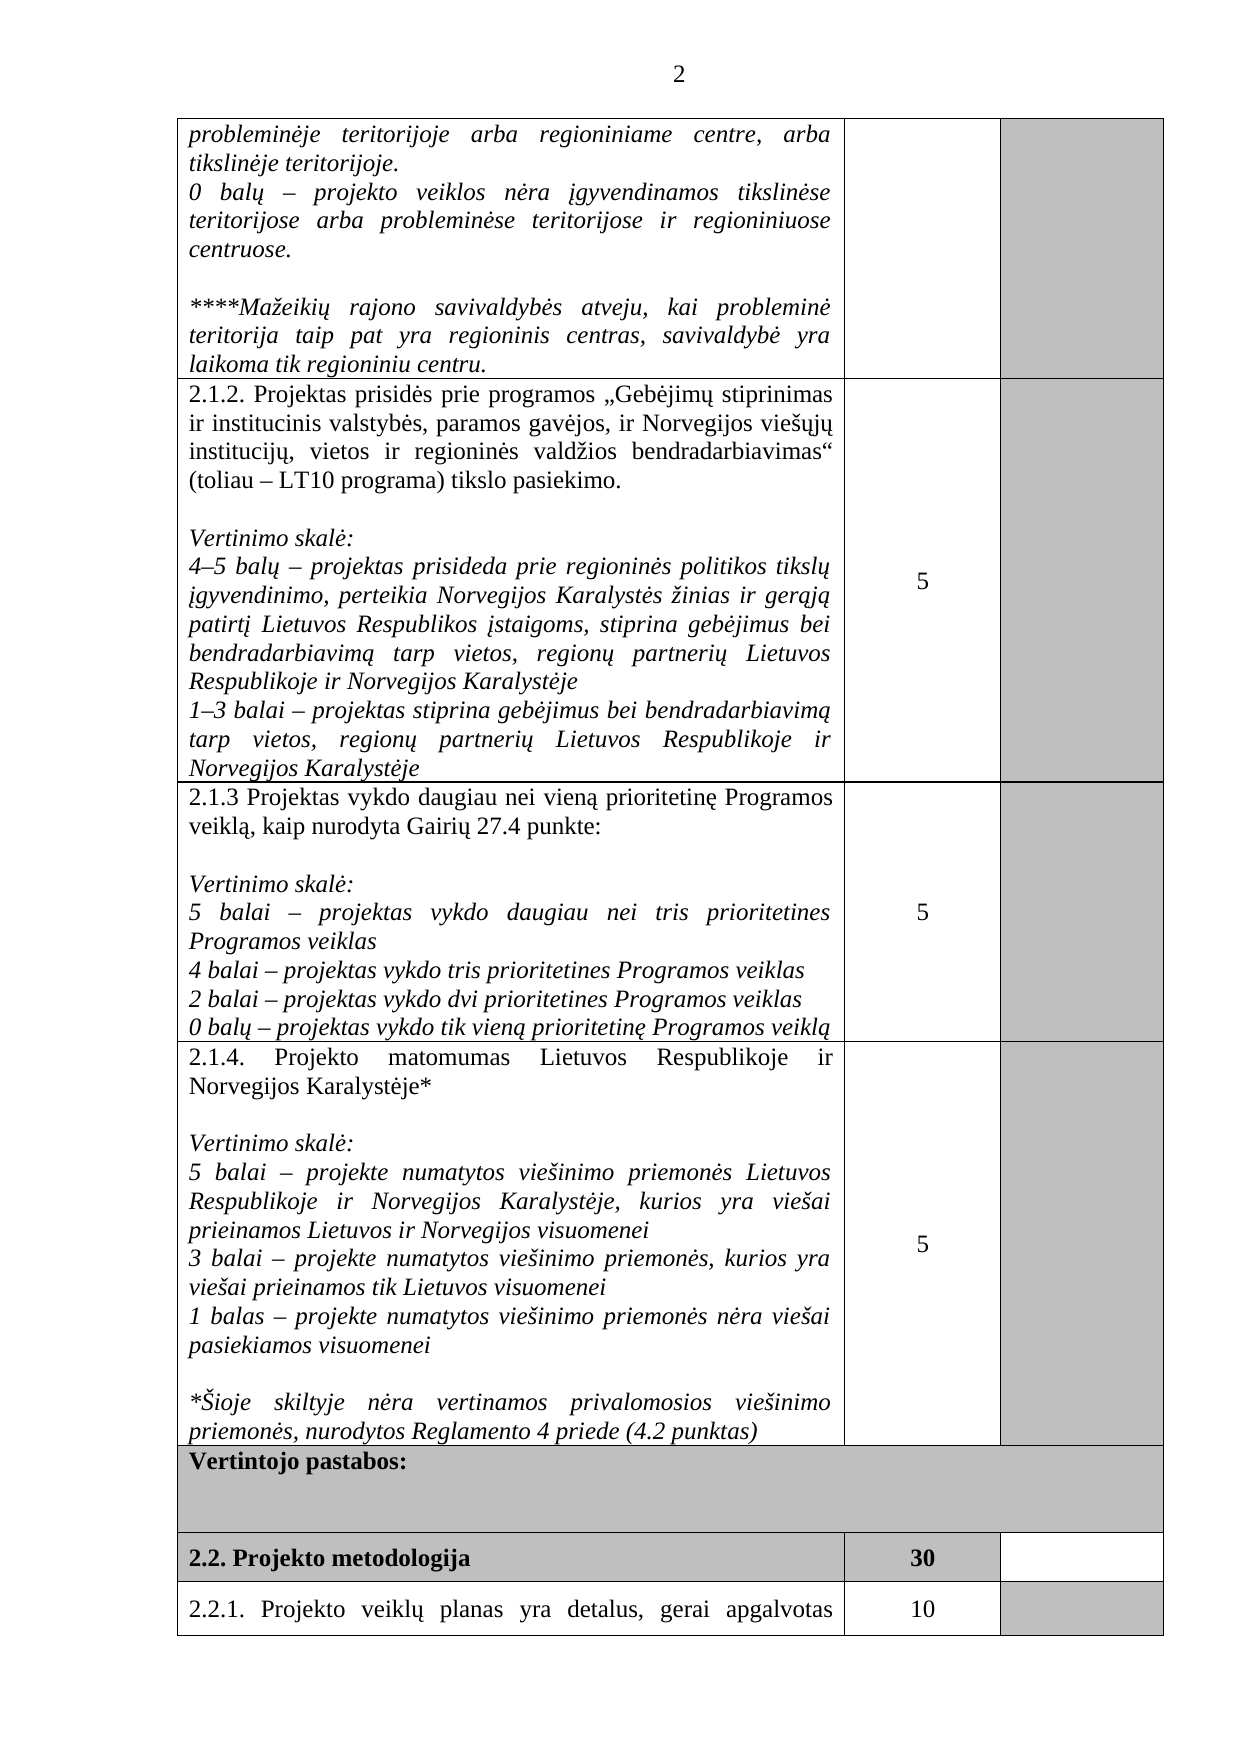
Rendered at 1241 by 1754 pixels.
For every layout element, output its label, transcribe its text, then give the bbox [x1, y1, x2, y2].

table_cell 30 [845, 1533, 1000, 1581]
table_cell 2.2. Projekto metodologija [178, 1533, 844, 1581]
table_cell 2.1.3 Projektas vykdo daugiau nei vieną prioritetinę Programos veiklą, kaip nurodyta Gairių 27.4 punkte: Vertinimo skalė: 5 balai – projektas vykdo daugiau nei tris prioritetines Programos veiklas 4 balai – projektas vykdo tris prioritetines Programos veiklas 2 balai – projektas vykdo dvi prioritetines Programos veiklas 0 balų – projektas vykdo tik vieną prioritetinę Programos veiklą [178, 783, 844, 1041]
table_cell 2.1.2. Projektas prisidės prie programos „Gebėjimų stiprinimas ir institucinis valstybės, paramos gavėjos, ir Norvegijos viešųjų institucijų, vietos ir regioninės valdžios bendradarbiavimas“ (toliau – LT10 programa) tikslo pasiekimo. Vertinimo skalė: 4–5 balų – projektas prisideda prie regioninės politikos tikslų įgyvendinimo, perteikia Norvegijos Karalystės žinias ir gerąją patirtį Lietuvos Respublikos įstaigoms, stiprina gebėjimus bei bendradarbiavimą tarp vietos, regionų partnerių Lietuvos Respublikoje ir Norvegijos Karalystėje 1–3 balai – projektas stiprina gebėjimus bei bendradarbiavimą tarp vietos, regionų partnerių Lietuvos Respublikoje ir Norvegijos Karalystėje [178, 379, 844, 781]
table_cell 5 [845, 783, 1000, 1041]
table_cell [1001, 379, 1163, 781]
table_cell [845, 119, 1000, 378]
table_cell [1001, 119, 1163, 378]
table_cell [1001, 783, 1163, 1041]
table_cell [1001, 1533, 1163, 1581]
table_cell 5 [845, 379, 1000, 781]
table_cell 2.2.1. Projekto veiklų planas yra detalus, gerai apgalvotas [178, 1582, 844, 1635]
table_cell 5 [845, 1042, 1000, 1445]
table_cell Vertintojo pastabos: [178, 1446, 1163, 1532]
table_cell [1001, 1042, 1163, 1445]
table_cell 10 [845, 1582, 1000, 1635]
table_cell probleminėje teritorijoje arba regioniniame centre, arba tikslinėje teritorijoje. 0 balų – projekto veiklos nėra įgyvendinamos tikslinėse teritorijose arba probleminėse teritorijose ir regioniniuose centruose. ****Mažeikių rajono savivaldybės atveju, kai probleminė teritorija taip pat yra regioninis centras, savivaldybė yra laikoma tik regioniniu centru. [178, 119, 844, 378]
table_cell 2.1.4. Projekto matomumas Lietuvos Respublikoje ir Norvegijos Karalystėje* Vertinimo skalė: 5 balai – projekte numatytos viešinimo priemonės Lietuvos Respublikoje ir Norvegijos Karalystėje, kurios yra viešai prieinamos Lietuvos ir Norvegijos visuomenei 3 balai – projekte numatytos viešinimo priemonės, kurios yra viešai prieinamos tik Lietuvos visuomenei 1 balas – projekte numatytos viešinimo priemonės nėra viešai pasiekiamos visuomenei *Šioje skiltyje nėra vertinamos privalomosios viešinimo priemonės, nurodytos Reglamento 4 priede (4.2 punktas) [178, 1042, 844, 1445]
table_cell [1001, 1582, 1163, 1635]
